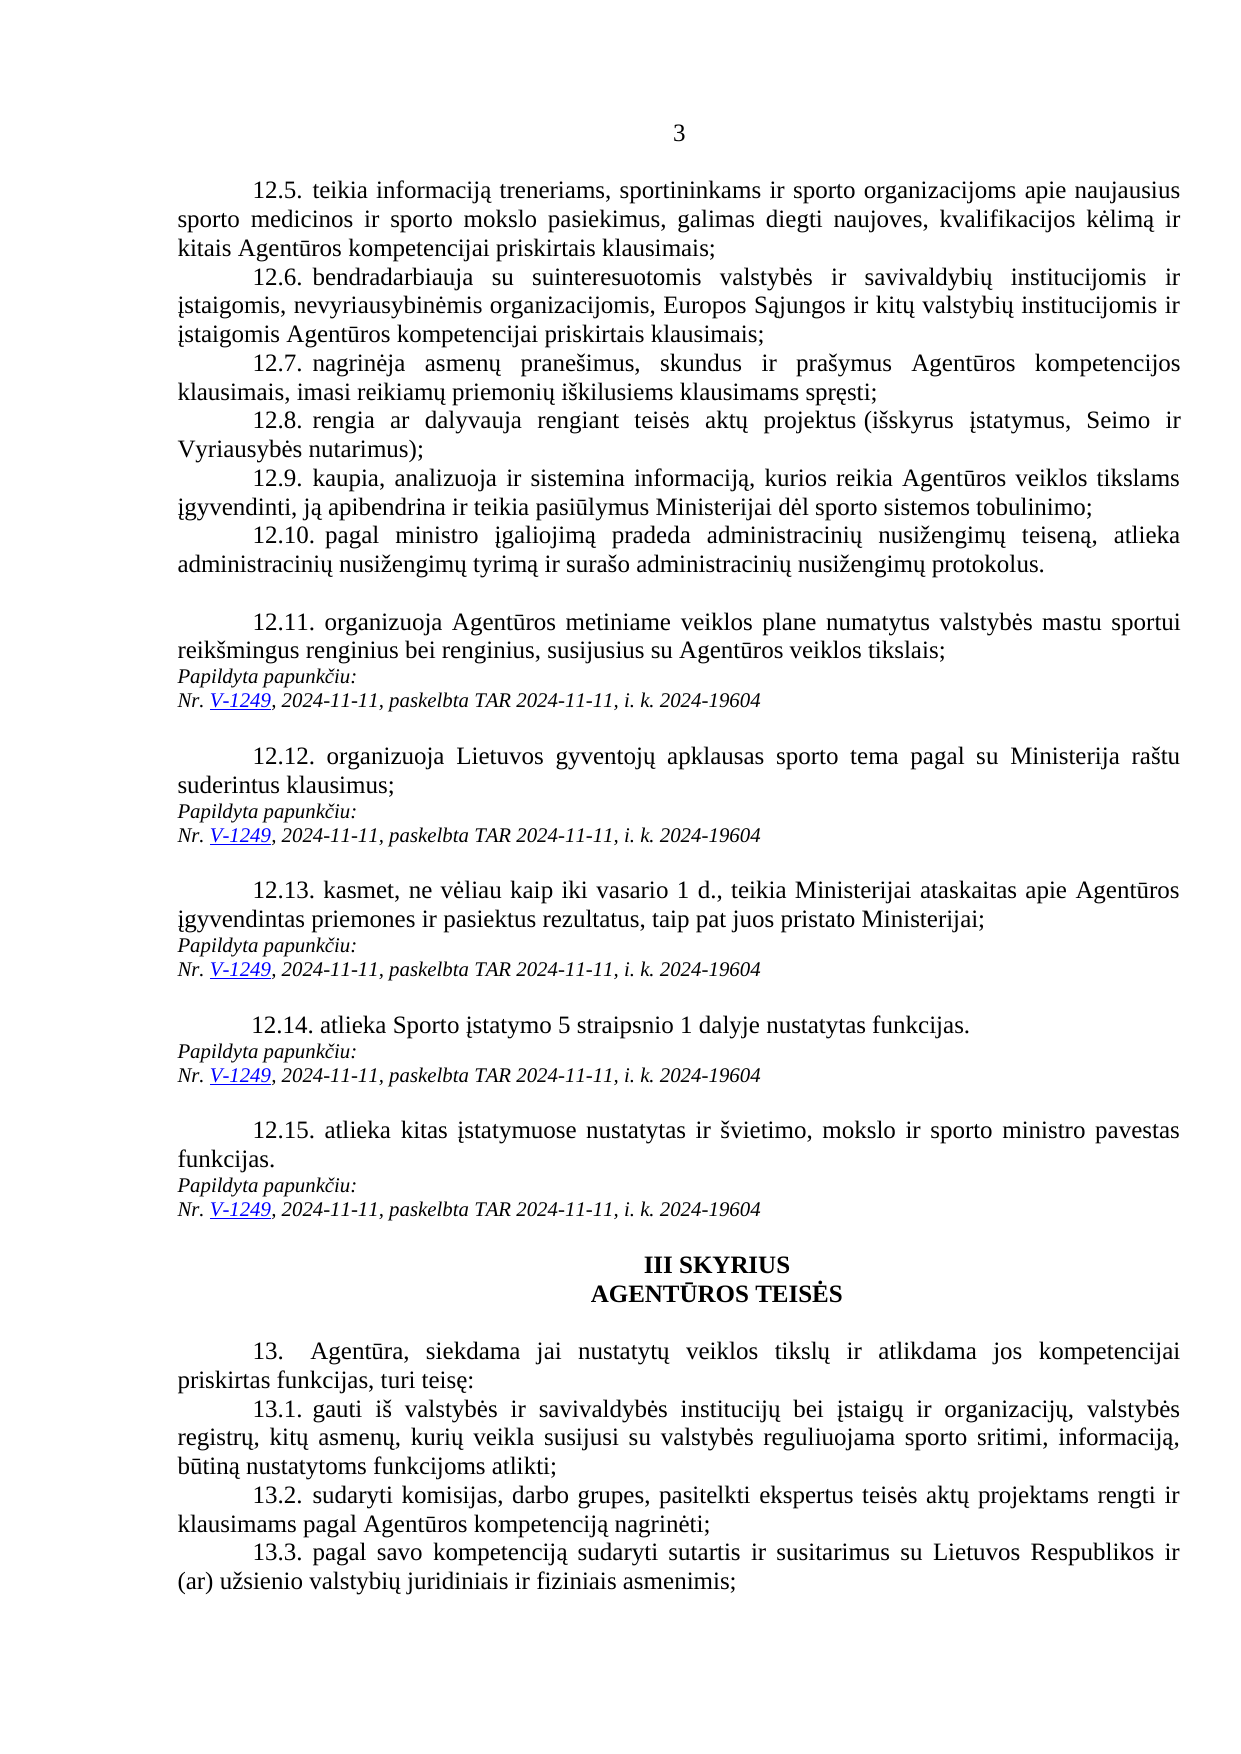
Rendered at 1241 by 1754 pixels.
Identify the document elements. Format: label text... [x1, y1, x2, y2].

text 13.1. gauti iš valstybės ir savivaldybės institucijų bei įstaigų ir organizacijų, valstybės registrų, kitų asmenų, kurių veikla susijusi su valstybės reguliuojama sporto sritimi, informaciją, būtiną nustatytoms funkcijoms atlikti; [177, 1394, 1181, 1480]
text Nr. V-1249, 2024-11-11, paskelbta TAR 2024-11-11, i. k. 2024-19604 [177, 1197, 1181, 1221]
text 12.13. kasmet, ne vėliau kaip iki vasario 1 d., teikia Ministerijai ataskaitas apie Agentūros įgyvendintas priemones ir pasiektus rezultatus, taip pat juos pristato Ministerijai; [177, 876, 1181, 933]
text Nr. V-1249, 2024-11-11, paskelbta TAR 2024-11-11, i. k. 2024-19604 [177, 1063, 1181, 1087]
text 12.7. nagrinėja asmenų pranešimus, skundus ir prašymus Agentūros kompetencijos klausimais, imasi reikiamų priemonių iškilusiems klausimams spręsti; [177, 348, 1181, 406]
text 12.5. teikia informaciją treneriams, sportininkams ir sporto organizacijoms apie naujausius sporto medicinos ir sporto mokslo pasiekimus, galimas diegti naujoves, kvalifikacijos kėlimą ir kitais Agentūros kompetencijai priskirtais klausimais; [177, 176, 1181, 262]
text 13. Agentūra, siekdama jai nustatytų veiklos tikslų ir atlikdama jos kompetencijai priskirtas funkcijas, turi teisę: [177, 1336, 1181, 1394]
text 12.10. pagal ministro įgaliojimą pradeda administracinių nusižengimų teiseną, atlieka administracinių nusižengimų tyrimą ir surašo administracinių nusižengimų protokolus. [177, 521, 1181, 578]
text Papildyta papunkčiu: [177, 933, 1181, 957]
text Nr. V-1249, 2024-11-11, paskelbta TAR 2024-11-11, i. k. 2024-19604 [177, 688, 1181, 712]
text 12.9. kaupia, analizuoja ir sistemina informaciją, kurios reikia Agentūros veiklos tikslams įgyvendinti, ją apibendrina ir teikia pasiūlymus Ministerijai dėl sporto sistemos tobulinimo; [177, 463, 1181, 521]
text Papildyta papunkčiu: [177, 664, 1181, 688]
text Nr. V-1249, 2024-11-11, paskelbta TAR 2024-11-11, i. k. 2024-19604 [177, 823, 1181, 847]
text Papildyta papunkčiu: [177, 799, 1181, 823]
text 12.8. rengia ar dalyvauja rengiant teisės aktų projektus (išskyrus įstatymus, Seimo ir Vyriausybės nutarimus); [177, 406, 1181, 463]
text 12.12. organizuoja Lietuvos gyventojų apklausas sporto tema pagal su Ministerija raštu suderintus klausimus; [177, 741, 1181, 799]
text AGENTŪROS TEISĖS [177, 1279, 1181, 1307]
text 13.3. pagal savo kompetenciją sudaryti sutartis ir susitarimus su Lietuvos Respublikos ir (ar) užsienio valstybių juridiniais ir fiziniais asmenimis; [177, 1537, 1181, 1595]
text 12.14. atlieka Sporto įstatymo 5 straipsnio 1 dalyje nustatytas funkcijas. [177, 1010, 1181, 1039]
text 12.11. organizuoja Agentūros metiniame veiklos plane numatytus valstybės mastu sportui reikšmingus renginius bei renginius, susijusius su Agentūros veiklos tikslais; [177, 607, 1181, 664]
text 12.6. bendradarbiauja su suinteresuotomis valstybės ir savivaldybių institucijomis ir įstaigomis, nevyriausybinėmis organizacijomis, Europos Sąjungos ir kitų valstybių institucijomis ir įstaigomis Agentūros kompetencijai priskirtais klausimais; [177, 262, 1181, 348]
text 12.15. atlieka kitas įstatymuose nustatytas ir švietimo, mokslo ir sporto ministro pavestas funkcijas. [177, 1116, 1181, 1173]
text Nr. V-1249, 2024-11-11, paskelbta TAR 2024-11-11, i. k. 2024-19604 [177, 957, 1181, 981]
text 13.2. sudaryti komisijas, darbo grupes, pasitelkti ekspertus teisės aktų projektams rengti ir klausimams pagal Agentūros kompetenciją nagrinėti; [177, 1480, 1181, 1537]
text Papildyta papunkčiu: [177, 1039, 1181, 1063]
text III SKYRIUS [177, 1250, 1181, 1279]
text Papildyta papunkčiu: [177, 1173, 1181, 1197]
